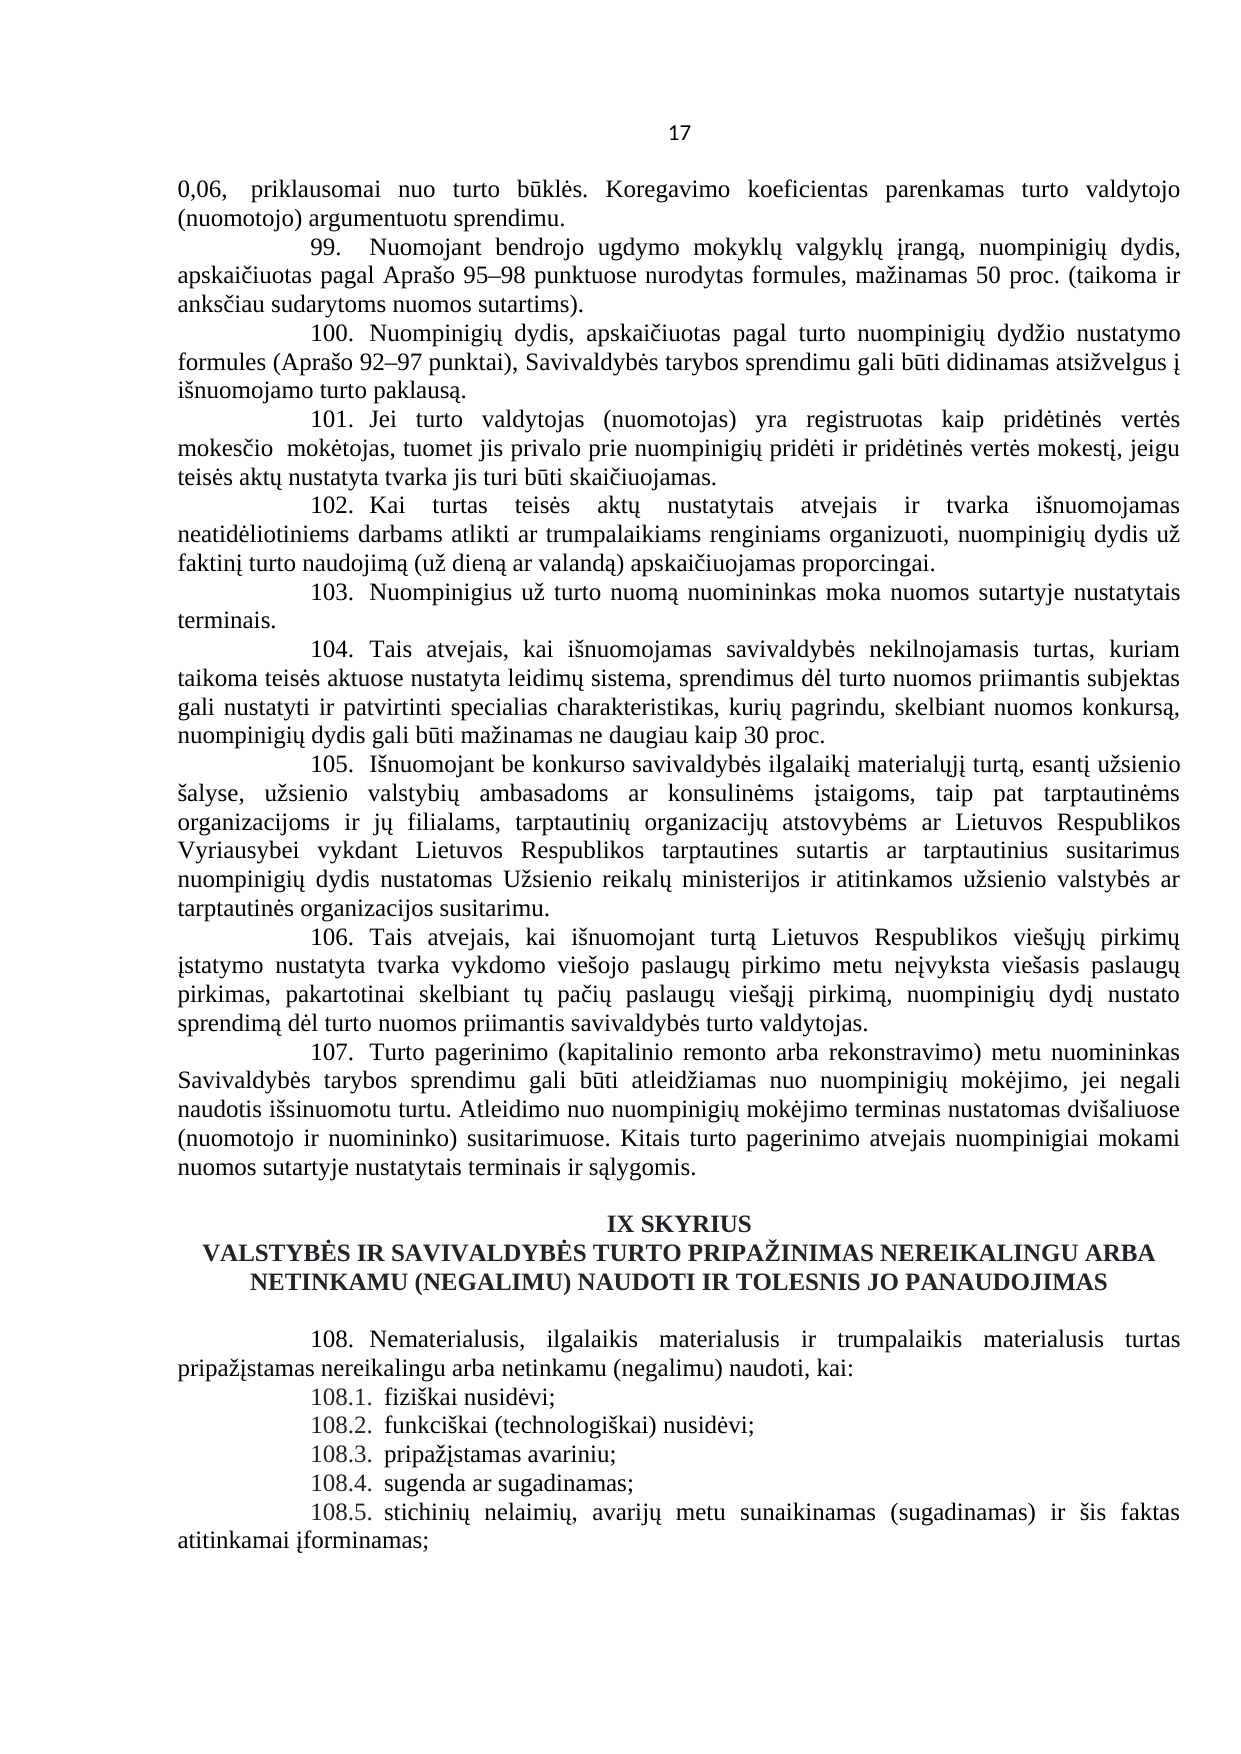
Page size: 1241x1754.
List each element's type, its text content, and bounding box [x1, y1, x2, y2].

text 102. Kai turtas teisės aktų nustatytais atvejais ir tvarka išnuomojamas neatidėliotiniems darbams atlikti ar trumpalaikiams renginiams organizuoti, nuompinigių dydis už faktinį turto naudojimą (už dieną ar valandą) apskaičiuojamas proporcingai. [177, 490, 1181, 577]
text 104. Tais atvejais, kai išnuomojamas savivaldybės nekilnojamasis turtas, kuriam taikoma teisės aktuose nustatyta leidimų sistema, sprendimus dėl turto nuomos priimantis subjektas gali nustatyti ir patvirtinti specialias charakteristikas, kurių pagrindu, skelbiant nuomos konkursą, nuompinigių dydis gali būti mažinamas ne daugiau kaip 30 proc. [177, 634, 1181, 749]
text 108.1. fiziškai nusidėvi; [177, 1382, 1181, 1410]
text 105. Išnuomojant be konkurso savivaldybės ilgalaikį materialųjį turtą, esantį užsienio šalyse, užsienio valstybių ambasadoms ar konsulinėms įstaigoms, taip pat tarptautinėms organizacijoms ir jų filialams, tarptautinių organizacijų atstovybėms ar Lietuvos Respublikos Vyriausybei vykdant Lietuvos Respublikos tarptautines sutartis ar tarptautinius susitarimus nuompinigių dydis nustatomas Užsienio reikalų ministerijos ir atitinkamos užsienio valstybės ar tarptautinės organizacijos susitarimu. [177, 749, 1181, 922]
text 101. Jei turto valdytojas (nuomotojas) yra registruotas kaip pridėtinės vertės mokesčio mokėtojas, tuomet jis privalo prie nuompinigių pridėti ir pridėtinės vertės mokestį, jeigu teisės aktų nustatyta tvarka jis turi būti skaičiuojamas. [177, 404, 1181, 490]
text 108.4. sugenda ar sugadinamas; [177, 1468, 1181, 1497]
text IX SKYRIUS [177, 1209, 1181, 1238]
text 0,06, priklausomai nuo turto būklės. Koregavimo koeficientas parenkamas turto valdytojo (nuomotojo) argumentuotu sprendimu. [177, 174, 1181, 232]
text VALSTYBĖS IR SAVIVALDYBĖS TURTO PRIPAŽINIMAS NEREIKALINGU ARBA NETINKAMU (NEGALIMU) NAUDOTI IR TOLESNIS JO PANAUDOJIMAS [177, 1238, 1181, 1295]
text 108.5. stichinių nelaimių, avarijų metu sunaikinamas (sugadinamas) ir šis faktas atitinkamai įforminamas; [177, 1497, 1181, 1554]
text 107. Turto pagerinimo (kapitalinio remonto arba rekonstravimo) metu nuomininkas Savivaldybės tarybos sprendimu gali būti atleidžiamas nuo nuompinigių mokėjimo, jei negali naudotis išsinuomotu turtu. Atleidimo nuo nuompinigių mokėjimo terminas nustatomas dvišaliuose (nuomotojo ir nuomininko) susitarimuose. Kitais turto pagerinimo atvejais nuompinigiai mokami nuomos sutartyje nustatytais terminais ir sąlygomis. [177, 1037, 1181, 1180]
text 103. Nuompinigius už turto nuomą nuomininkas moka nuomos sutartyje nustatytais terminais. [177, 577, 1181, 634]
text 99. Nuomojant bendrojo ugdymo mokyklų valgyklų įrangą, nuompinigių dydis, apskaičiuotas pagal Aprašo 95–98 punktuose nurodytas formules, mažinamas 50 proc. (taikoma ir anksčiau sudarytoms nuomos sutartims). [177, 232, 1181, 318]
text 108. Nematerialusis, ilgalaikis materialusis ir trumpalaikis materialusis turtas pripažįstamas nereikalingu arba netinkamu (negalimu) naudoti, kai: [177, 1324, 1181, 1382]
text 100. Nuompinigių dydis, apskaičiuotas pagal turto nuompinigių dydžio nustatymo formules (Aprašo 92–97 punktai), Savivaldybės tarybos sprendimu gali būti didinamas atsižvelgus į išnuomojamo turto paklausą. [177, 318, 1181, 404]
text 108.3. pripažįstamas avariniu; [177, 1439, 1181, 1468]
text 106. Tais atvejais, kai išnuomojant turtą Lietuvos Respublikos viešųjų pirkimų įstatymo nustatyta tvarka vykdomo viešojo paslaugų pirkimo metu neįvyksta viešasis paslaugų pirkimas, pakartotinai skelbiant tų pačių paslaugų viešąjį pirkimą, nuompinigių dydį nustato sprendimą dėl turto nuomos priimantis savivaldybės turto valdytojas. [177, 922, 1181, 1037]
text 108.2. funkciškai (technologiškai) nusidėvi; [177, 1410, 1181, 1439]
